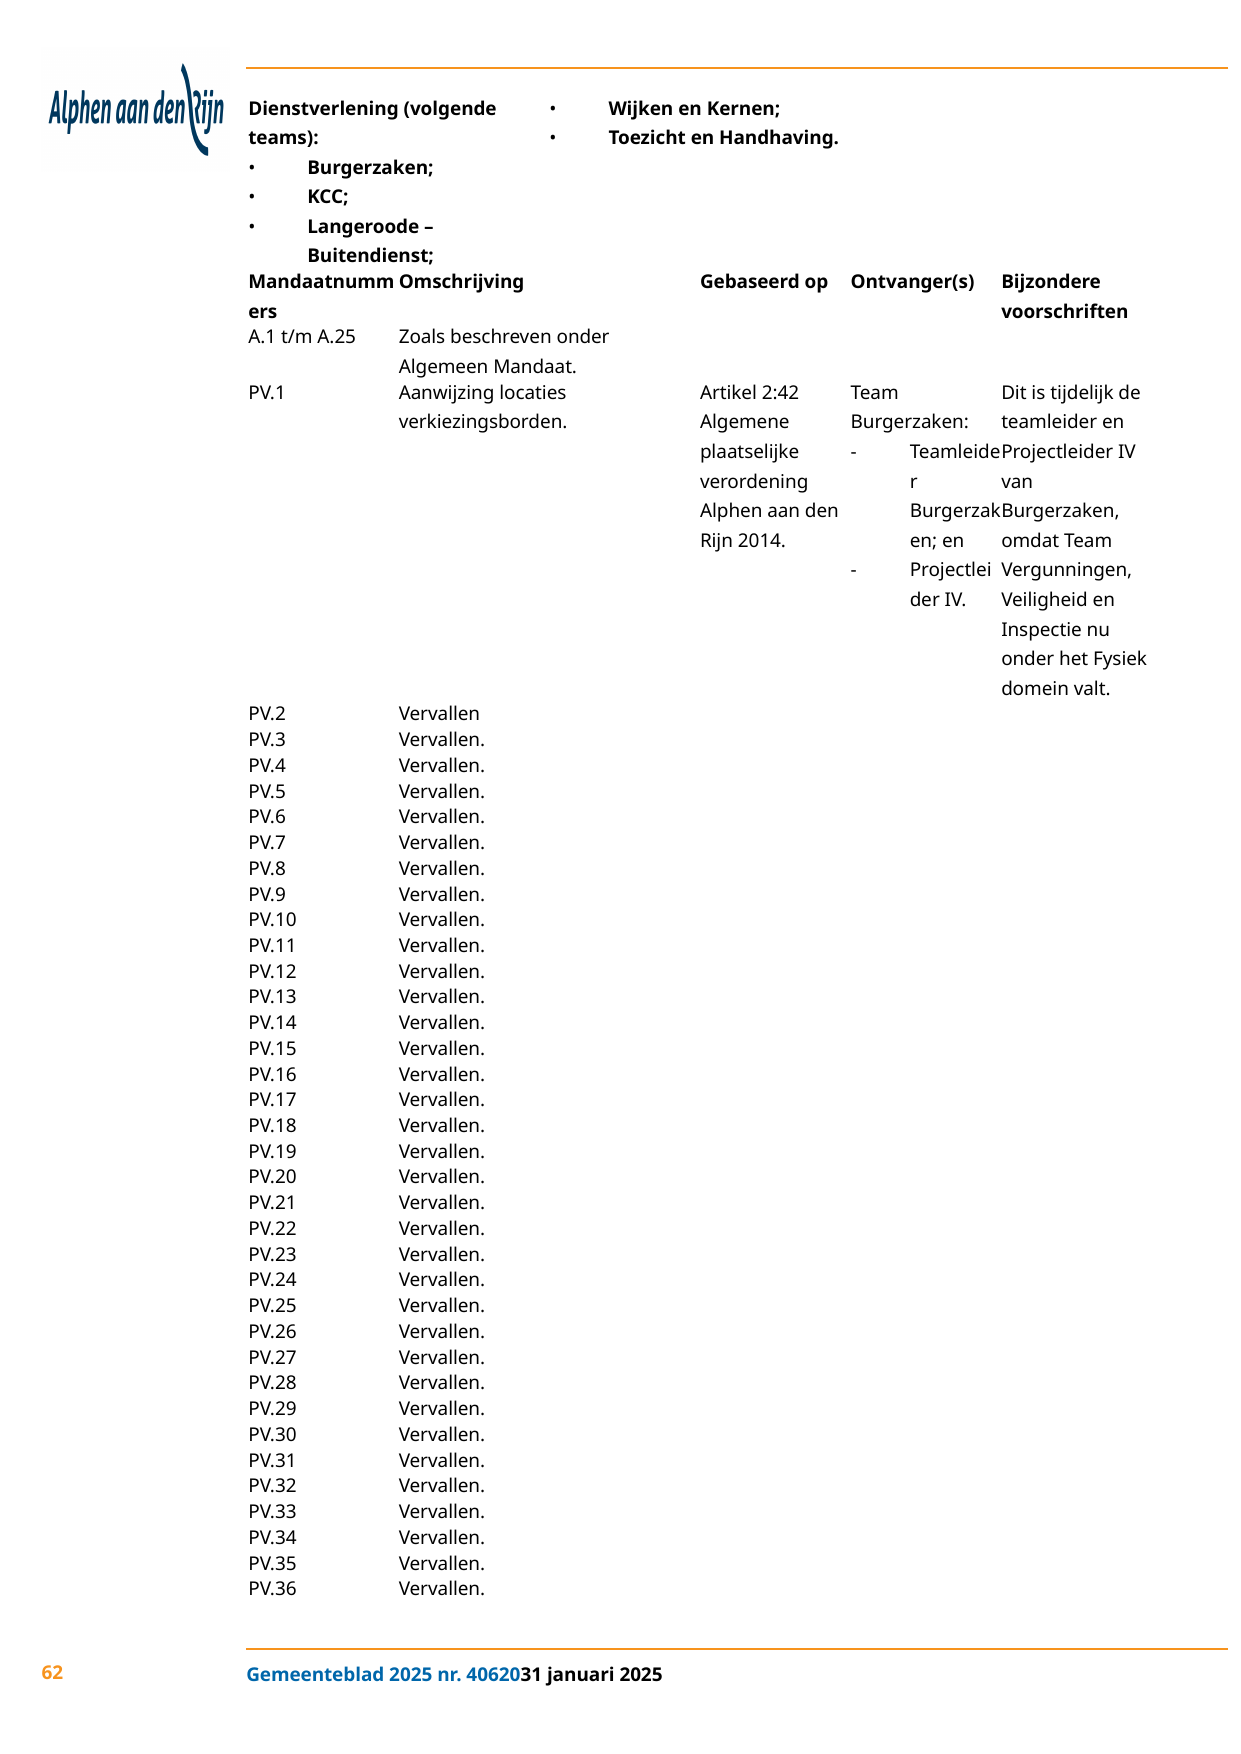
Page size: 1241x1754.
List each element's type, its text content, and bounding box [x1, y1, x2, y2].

table_cell PV.21 [248, 1190, 398, 1215]
table_cell PV.13 [248, 984, 398, 1009]
table_cell [850, 1498, 1001, 1524]
table_cell PV.33 [248, 1498, 398, 1524]
table_cell Team Burgerzaken: Teamleider Burgerzaken; en Projectleider IV. [850, 379, 1001, 701]
table_cell [700, 1344, 850, 1369]
table_cell PV.10 [248, 906, 398, 932]
table_cell [1001, 881, 1152, 906]
table_cell Vervallen. [399, 1344, 700, 1369]
table_cell [1001, 778, 1152, 803]
table_cell [700, 324, 850, 379]
table_cell Vervallen. [399, 932, 700, 958]
table_cell Vervallen. [399, 1267, 700, 1292]
table_cell [700, 1421, 850, 1447]
table_cell [1001, 726, 1152, 752]
table_cell [1001, 1370, 1152, 1395]
table_cell PV.12 [248, 958, 398, 984]
table_cell Vervallen. [399, 855, 700, 881]
table_cell [1001, 1575, 1152, 1601]
table_cell [700, 1035, 850, 1061]
table_cell [700, 1473, 850, 1498]
table_cell [850, 726, 1001, 752]
table_cell [700, 1524, 850, 1550]
table_cell [850, 1112, 1001, 1138]
table_cell [1001, 1344, 1152, 1369]
table_cell PV.29 [248, 1395, 398, 1421]
table_cell A.1 t/m A.25 [248, 324, 398, 379]
table_cell [850, 1421, 1001, 1447]
table_cell Vervallen. [399, 1138, 700, 1164]
table_cell [850, 1370, 1001, 1395]
table_cell Vervallen. [399, 1370, 700, 1395]
table_cell PV.30 [248, 1421, 398, 1447]
table_cell [1001, 1190, 1152, 1215]
table_cell [700, 1241, 850, 1267]
table_cell [1001, 829, 1152, 855]
table_cell PV.2 [248, 701, 398, 726]
table_cell Vervallen. [399, 1035, 700, 1061]
table_cell Vervallen. [399, 1318, 700, 1344]
table_cell [850, 829, 1001, 855]
table_cell [1001, 984, 1152, 1009]
table_cell [1001, 1318, 1152, 1344]
table_cell Bijzondere voorschriften [1001, 269, 1152, 324]
table_cell [1001, 855, 1152, 881]
table_cell PV.16 [248, 1061, 398, 1087]
table_cell [850, 1190, 1001, 1215]
table_cell [700, 1498, 850, 1524]
table_cell Dit is tijdelijk de teamleider en Projectleider IV van Burgerzaken, omdat Team Vergunningen, Veiligheid en Inspectie nu onder het Fysiek domein valt. [1001, 379, 1152, 701]
table_cell [1001, 1035, 1152, 1061]
table_cell [1001, 1061, 1152, 1087]
table_cell Vervallen. [399, 726, 700, 752]
table_cell [700, 1550, 850, 1575]
table_cell Vervallen. [399, 1164, 700, 1189]
table_cell Vervallen. [399, 778, 700, 803]
table_cell PV.1 [248, 379, 398, 701]
table_cell [850, 906, 1001, 932]
table_cell [850, 778, 1001, 803]
table_cell [1001, 1498, 1152, 1524]
table_cell Vervallen. [399, 1395, 700, 1421]
table_cell [850, 1395, 1001, 1421]
table_cell [850, 1550, 1001, 1575]
table_cell Vervallen. [399, 984, 700, 1009]
table_cell [850, 1215, 1001, 1241]
table_cell Vervallen. [399, 1550, 700, 1575]
table_cell [700, 1087, 850, 1112]
table_cell [1001, 906, 1152, 932]
table_cell [700, 1395, 850, 1421]
table_cell [1001, 1215, 1152, 1241]
table_cell Vervallen. [399, 1087, 700, 1112]
table_cell PV.31 [248, 1447, 398, 1472]
table_cell PV.18 [248, 1112, 398, 1138]
table_cell [1001, 958, 1152, 984]
table_cell [700, 1009, 850, 1035]
table_cell PV.4 [248, 752, 398, 778]
table_cell Vervallen. [399, 1009, 700, 1035]
table_cell PV.28 [248, 1370, 398, 1395]
table_header Wijken en Kernen; Toezicht en Handhaving. [549, 95, 1152, 268]
table_cell [1001, 324, 1152, 379]
table_cell Ontvanger(s) [850, 269, 1001, 324]
table_cell Vervallen. [399, 906, 700, 932]
table_cell Vervallen. [399, 1421, 700, 1447]
table_cell [700, 1138, 850, 1164]
table_cell Omschrijving [399, 269, 700, 324]
table_cell [850, 1164, 1001, 1189]
table_cell [1001, 1473, 1152, 1498]
table_cell [1001, 1293, 1152, 1318]
table_cell PV.24 [248, 1267, 398, 1292]
table_cell PV.23 [248, 1241, 398, 1267]
table_cell [1001, 752, 1152, 778]
table_cell [850, 1138, 1001, 1164]
table_cell Vervallen. [399, 1241, 700, 1267]
table_cell PV.15 [248, 1035, 398, 1061]
table_cell [850, 984, 1001, 1009]
table_cell [700, 1190, 850, 1215]
table_cell Vervallen. [399, 829, 700, 855]
table_cell [700, 881, 850, 906]
table_cell [850, 804, 1001, 829]
table_cell [700, 958, 850, 984]
table_cell [700, 906, 850, 932]
table_cell [700, 1370, 850, 1395]
table_cell [700, 1164, 850, 1189]
table_cell [1001, 1009, 1152, 1035]
table_cell PV.32 [248, 1473, 398, 1498]
table_cell [850, 1087, 1001, 1112]
table_cell PV.17 [248, 1087, 398, 1112]
table_cell [700, 1447, 850, 1472]
table_cell [700, 932, 850, 958]
table_cell [850, 1035, 1001, 1061]
table_cell [700, 752, 850, 778]
table_cell [700, 726, 850, 752]
table_cell Vervallen. [399, 752, 700, 778]
table_cell PV.7 [248, 829, 398, 855]
table_cell [850, 932, 1001, 958]
table_cell [700, 1575, 850, 1601]
table_cell [850, 1293, 1001, 1318]
table_cell Vervallen [399, 701, 700, 726]
table_cell [700, 1061, 850, 1087]
table_cell Zoals beschreven onder Algemeen Mandaat. [399, 324, 700, 379]
table_cell [1001, 1550, 1152, 1575]
table_cell Vervallen. [399, 1215, 700, 1241]
table_cell [850, 1473, 1001, 1498]
table_cell Vervallen. [399, 1061, 700, 1087]
table_cell Mandaatnummers [248, 269, 398, 324]
table_cell [1001, 1447, 1152, 1472]
table_cell [700, 829, 850, 855]
table_cell [700, 1318, 850, 1344]
table_cell PV.6 [248, 804, 398, 829]
table_cell PV.25 [248, 1293, 398, 1318]
table_cell [1001, 1421, 1152, 1447]
table_cell [700, 984, 850, 1009]
table_cell Vervallen. [399, 1190, 700, 1215]
table_cell PV.26 [248, 1318, 398, 1344]
table_cell [1001, 1267, 1152, 1292]
table_cell [1001, 1087, 1152, 1112]
table_cell [700, 1267, 850, 1292]
table_cell [850, 881, 1001, 906]
table_cell Vervallen. [399, 1112, 700, 1138]
table_cell Vervallen. [399, 1473, 700, 1498]
table_cell [850, 1318, 1001, 1344]
table_cell PV.9 [248, 881, 398, 906]
table_cell [850, 324, 1001, 379]
table_cell PV.36 [248, 1575, 398, 1601]
table_cell Aanwijzing locaties verkiezingsborden. [399, 379, 700, 701]
table_cell PV.11 [248, 932, 398, 958]
table_cell [850, 701, 1001, 726]
table_cell Vervallen. [399, 958, 700, 984]
table_cell [700, 804, 850, 829]
table_header Dienstverlening (volgende teams): Burgerzaken; KCC; Langeroode – Buitendienst; [248, 95, 549, 268]
table_cell PV.27 [248, 1344, 398, 1369]
table_cell [1001, 1241, 1152, 1267]
table_cell [1001, 932, 1152, 958]
table_cell Vervallen. [399, 1447, 700, 1472]
table_cell [850, 1241, 1001, 1267]
table_cell PV.22 [248, 1215, 398, 1241]
table_cell [850, 1344, 1001, 1369]
table_cell [1001, 804, 1152, 829]
table_cell Vervallen. [399, 804, 700, 829]
table_cell PV.3 [248, 726, 398, 752]
table_cell [850, 855, 1001, 881]
table_cell [1001, 1112, 1152, 1138]
table_cell [1001, 1138, 1152, 1164]
table_cell [1001, 1395, 1152, 1421]
table_cell Vervallen. [399, 1524, 700, 1550]
table_cell [850, 1061, 1001, 1087]
table_cell Vervallen. [399, 1498, 700, 1524]
table_cell PV.14 [248, 1009, 398, 1035]
table_cell [700, 855, 850, 881]
table_cell PV.34 [248, 1524, 398, 1550]
table_cell [700, 1293, 850, 1318]
table_cell [850, 1575, 1001, 1601]
table_cell [850, 1524, 1001, 1550]
table_cell [850, 1447, 1001, 1472]
table_cell [1001, 1164, 1152, 1189]
table_cell Artikel 2:42 Algemene plaatselijke verordening Alphen aan den Rijn 2014. [700, 379, 850, 701]
table_cell PV.5 [248, 778, 398, 803]
table_cell PV.19 [248, 1138, 398, 1164]
table_cell [700, 778, 850, 803]
table_cell Vervallen. [399, 1575, 700, 1601]
table_cell [700, 1112, 850, 1138]
table_cell [850, 752, 1001, 778]
table_cell [850, 1267, 1001, 1292]
table_cell PV.20 [248, 1164, 398, 1189]
table_cell Vervallen. [399, 1293, 700, 1318]
table_cell [1001, 1524, 1152, 1550]
table_cell PV.8 [248, 855, 398, 881]
picture [41, 47, 231, 172]
table_cell [850, 1009, 1001, 1035]
table_cell [1001, 701, 1152, 726]
table_cell [700, 1215, 850, 1241]
table_cell [700, 701, 850, 726]
table_cell Vervallen. [399, 881, 700, 906]
table_cell [850, 958, 1001, 984]
table_cell Gebaseerd op [700, 269, 850, 324]
table_cell PV.35 [248, 1550, 398, 1575]
